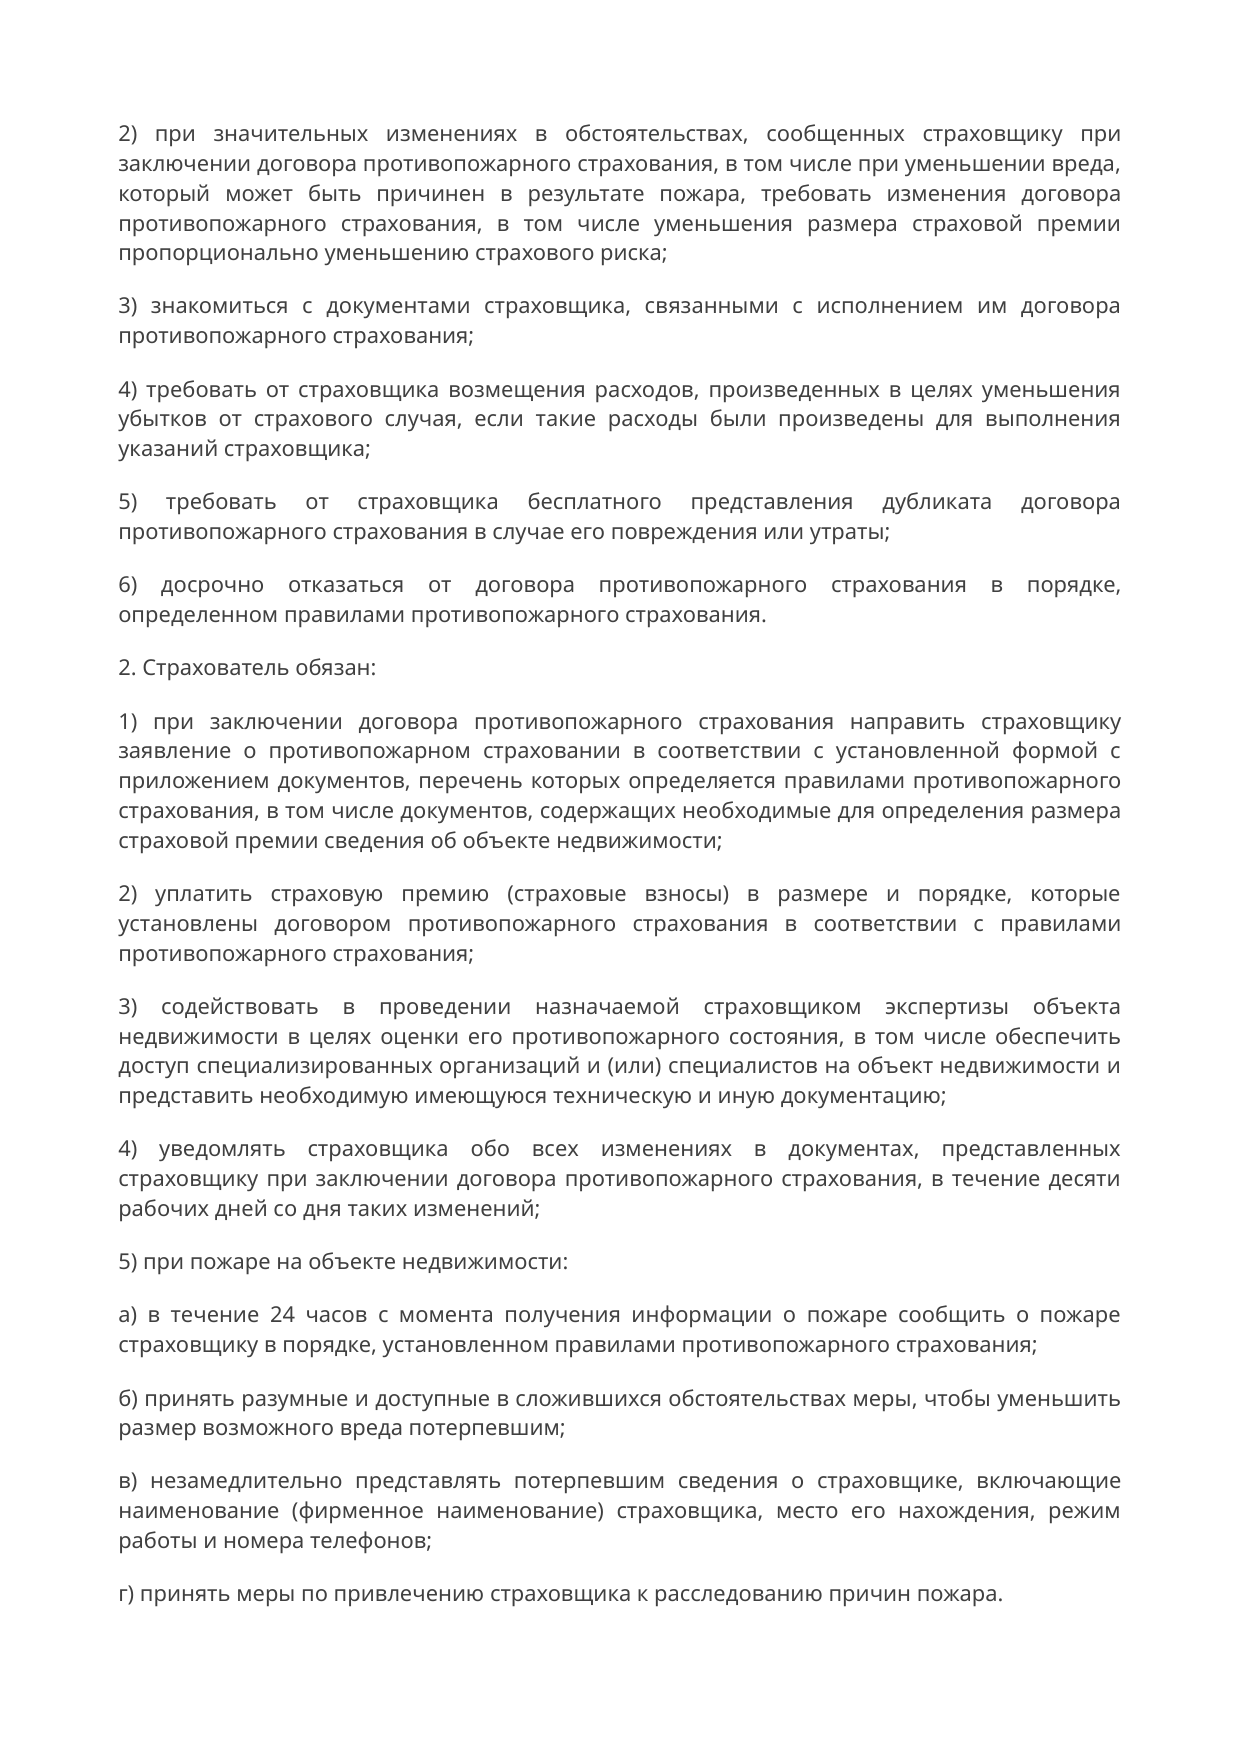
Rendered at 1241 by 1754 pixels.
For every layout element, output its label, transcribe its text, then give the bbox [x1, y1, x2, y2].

text 1) при заключении договора противопожарного страхования направить страховщику заявление о противопожарном страховании в соответствии с установленной формой с приложением документов, перечень которых определяется правилами противопожарного страхования, в том числе документов, содержащих необходимые для определения размера страховой премии сведения об объекте недвижимости; [118, 706, 1122, 854]
text г) принять меры по привлечению страховщика к расследованию причин пожара. [118, 1578, 1122, 1608]
text 6) досрочно отказаться от договора противопожарного страхования в порядке, определенном правилами противопожарного страхования. [118, 569, 1122, 629]
text б) принять разумные и доступные в сложившихся обстоятельствах меры, чтобы уменьшить размер возможного вреда потерпевшим; [118, 1382, 1122, 1442]
text 4) требовать от страховщика возмещения расходов, произведенных в целях уменьшения убытков от страхового случая, если такие расходы были произведены для выполнения указаний страховщика; [118, 373, 1122, 463]
text 3) содействовать в проведении назначаемой страховщиком экспертизы объекта недвижимости в целях оценки его противопожарного состояния, в том числе обеспечить доступ специализированных организаций и (или) специалистов на объект недвижимости и представить необходимую имеющуюся техническую и иную документацию; [118, 991, 1122, 1110]
text 2) при значительных изменениях в обстоятельствах, сообщенных страховщику при заключении договора противопожарного страхования, в том числе при уменьшении вреда, который может быть причинен в результате пожара, требовать изменения договора противопожарного страхования, в том числе уменьшения размера страховой премии пропорционально уменьшению страхового риска; [118, 118, 1122, 267]
text 5) требовать от страховщика бесплатного представления дубликата договора противопожарного страхования в случае его повреждения или утраты; [118, 486, 1122, 546]
text 3) знакомиться с документами страховщика, связанными с исполнением им договора противопожарного страхования; [118, 291, 1122, 350]
text 5) при пожаре на объекте недвижимости: [118, 1246, 1122, 1276]
text 2) уплатить страховую премию (страховые взносы) в размере и порядке, которые установлены договором противопожарного страхования в соответствии с правилами противопожарного страхования; [118, 878, 1122, 967]
text 2. Страхователь обязан: [118, 652, 1122, 682]
text в) незамедлительно представлять потерпевшим сведения о страховщике, включающие наименование (фирменное наименование) страховщика, место его нахождения, режим работы и номера телефонов; [118, 1466, 1122, 1555]
text 4) уведомлять страховщика обо всех изменениях в документах, представленных страховщику при заключении договора противопожарного страхования, в течение десяти рабочих дней со дня таких изменений; [118, 1133, 1122, 1223]
text а) в течение 24 часов с момента получения информации о пожаре сообщить о пожаре страховщику в порядке, установленном правилами противопожарного страхования; [118, 1299, 1122, 1359]
